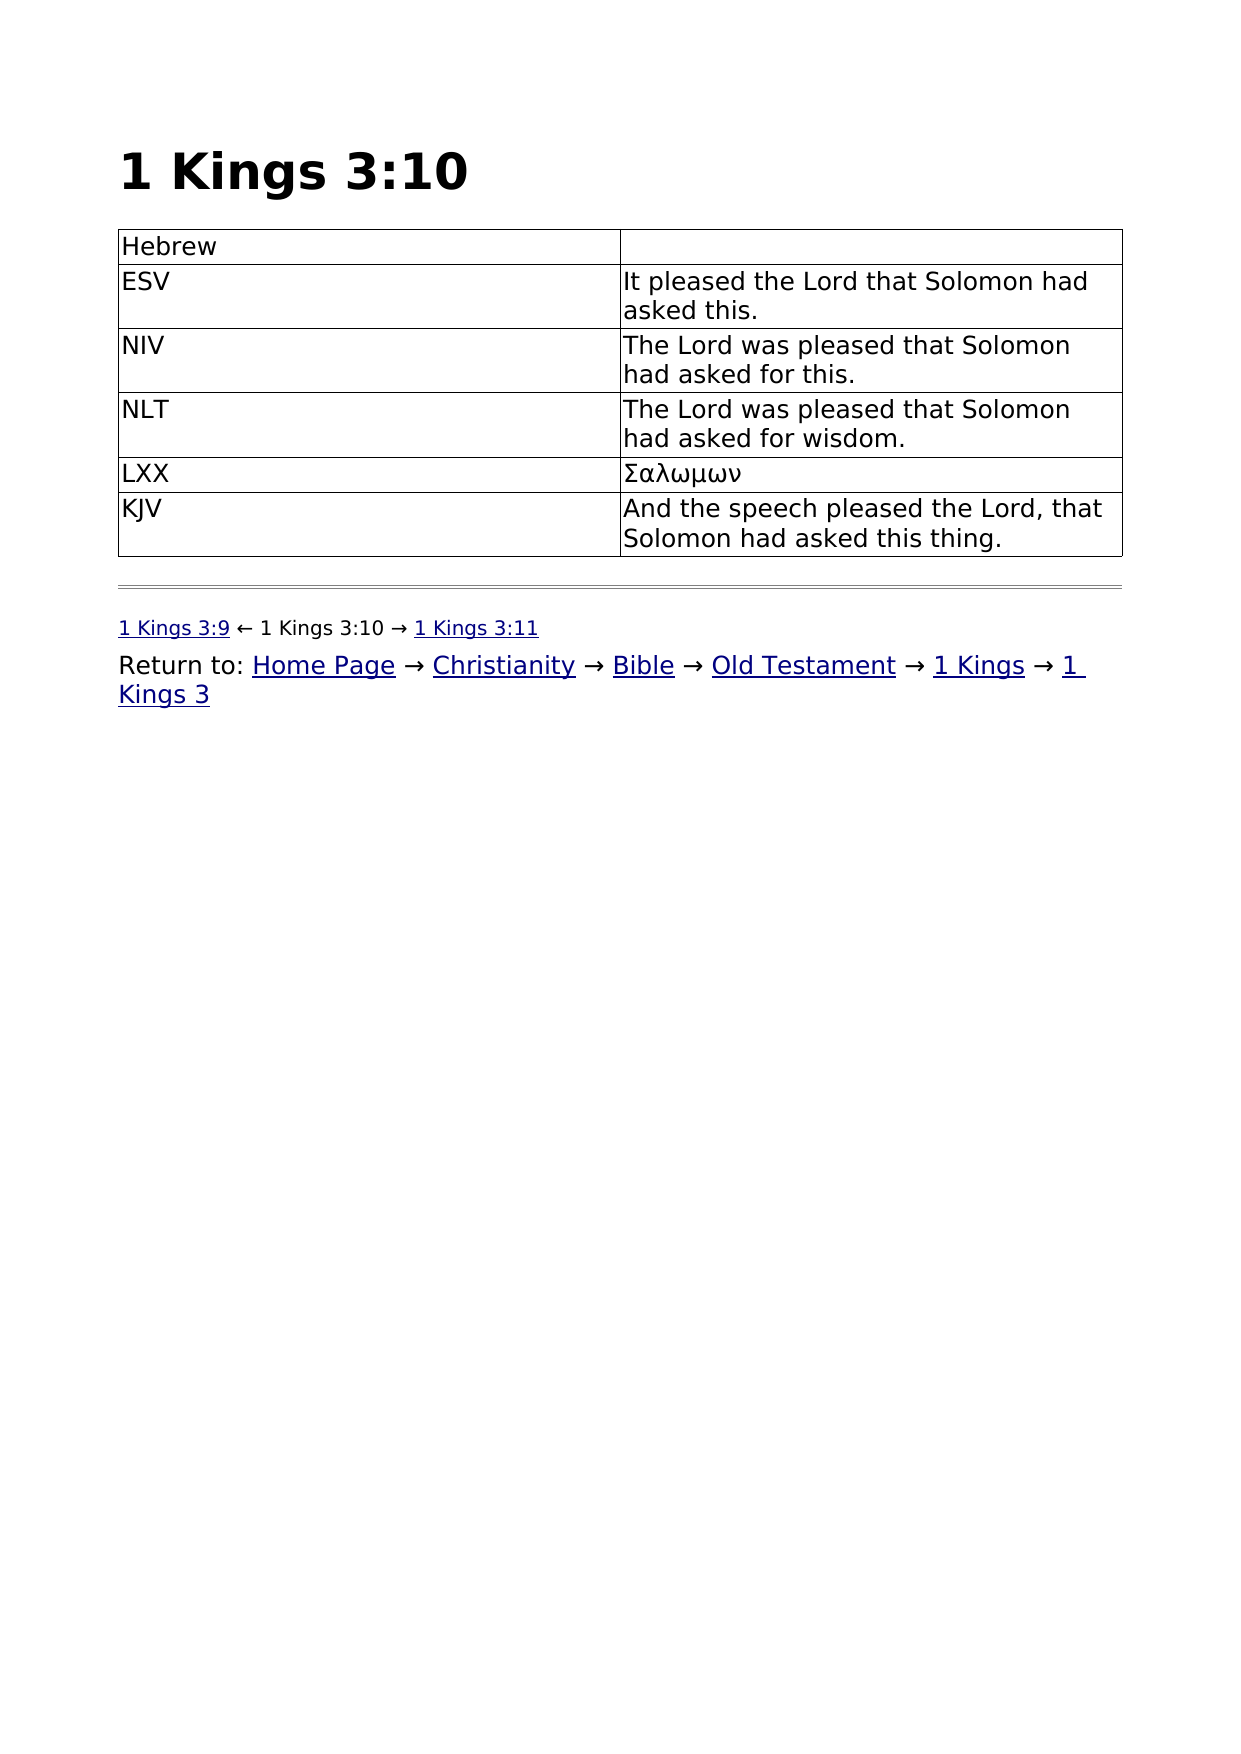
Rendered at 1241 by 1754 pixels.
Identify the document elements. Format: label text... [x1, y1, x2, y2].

table_cell NIV [119, 329, 620, 392]
table_cell The Lord was pleased that Solomon had asked for wisdom. [621, 393, 1122, 457]
table_cell It pleased the Lord that Solomon had asked this. [621, 265, 1122, 328]
table_cell NLT [119, 393, 620, 457]
table_cell KJV [119, 493, 620, 556]
table_header [621, 230, 1122, 264]
table_cell LXX [119, 458, 620, 492]
table_cell Σαλωμων [621, 458, 1122, 492]
table_cell And the speech pleased the Lord, that Solomon had asked this thing. [621, 493, 1122, 556]
text 1 Kings 3:9 ← 1 Kings 3:10 → 1 Kings 3:11 [118, 617, 1122, 651]
table_cell The Lord was pleased that Solomon had asked for this. [621, 329, 1122, 392]
table_cell ESV [119, 265, 620, 328]
table_header Hebrew [119, 230, 620, 264]
subtitle 1 Kings 3:10 [118, 143, 1122, 201]
text Return to: Home Page → Christianity → Bible → Old Testament → 1 Kings → 1 Kings 3 [118, 651, 1122, 709]
